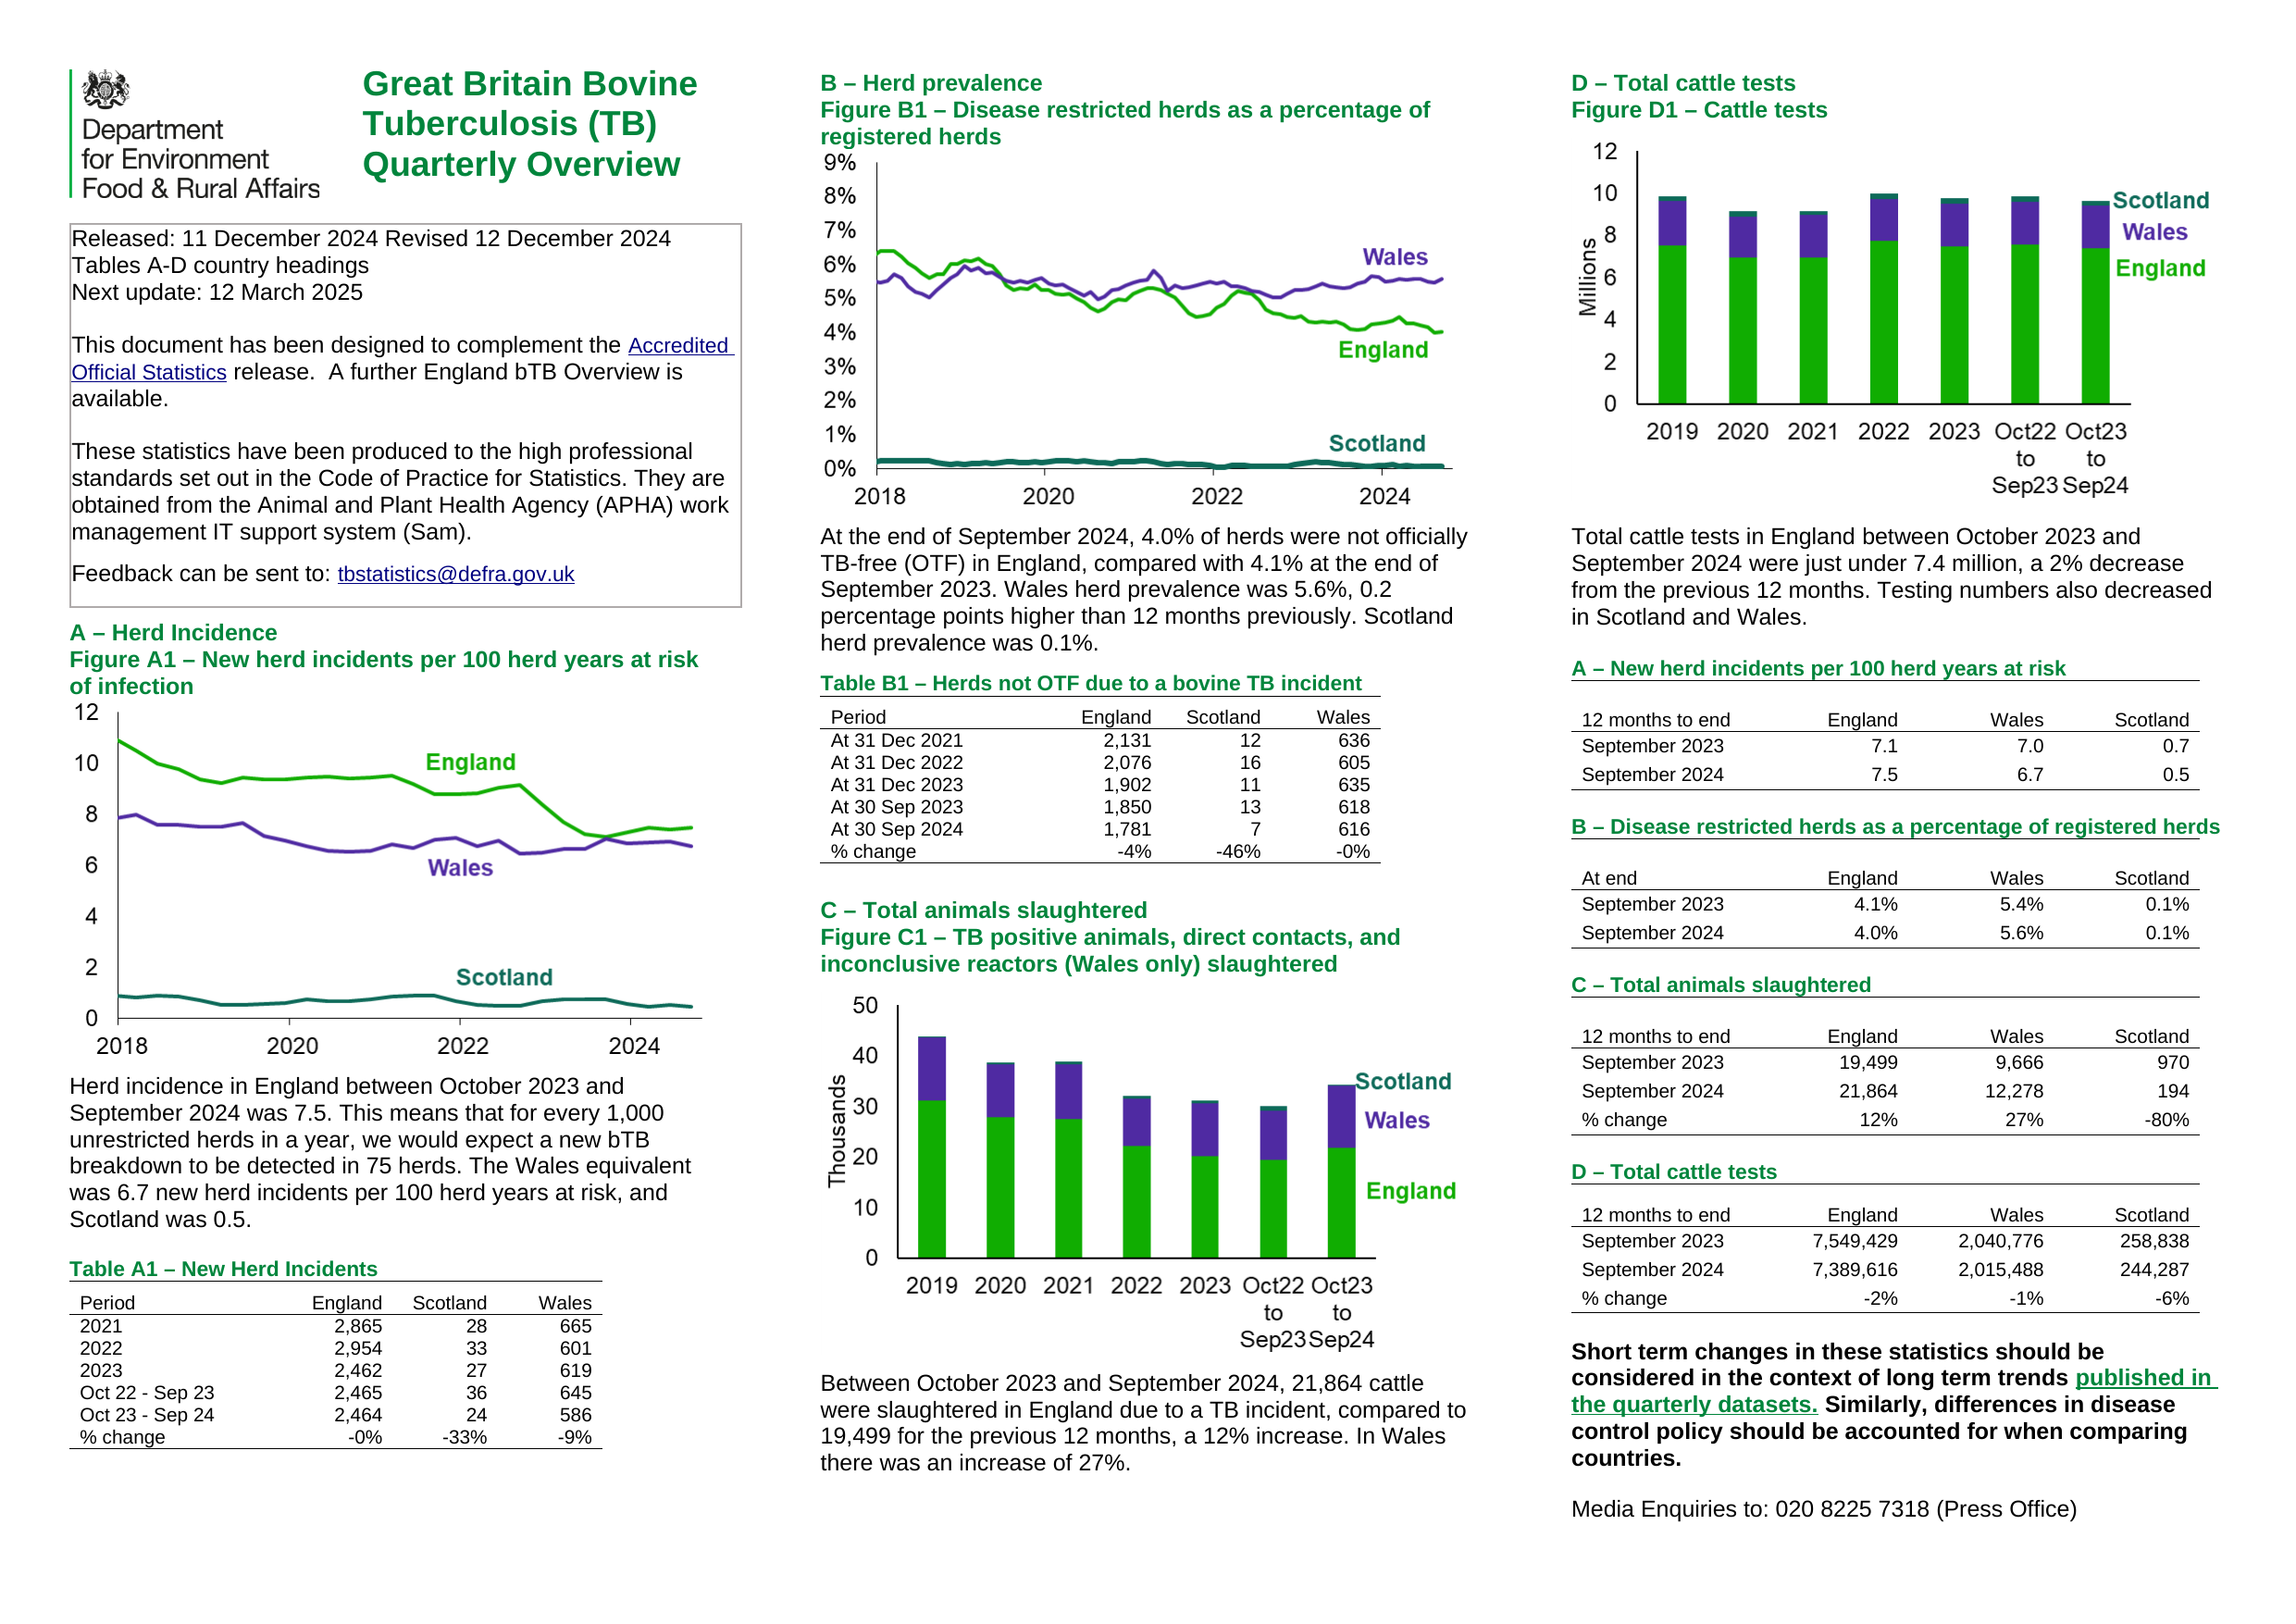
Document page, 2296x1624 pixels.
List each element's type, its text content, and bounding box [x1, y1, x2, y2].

table_cell September 2024 [1571, 1255, 1763, 1283]
text Feedback can be sent to: tbstatistics@defra.gov.uk [71, 560, 740, 587]
table_cell 7.0 [1908, 732, 2054, 760]
subtitle D – Total cattle tests [1571, 1159, 2227, 1184]
table_cell % change [1571, 1105, 1763, 1134]
table_cell 258,838 [2054, 1227, 2200, 1255]
table_cell 7,549,429 [1763, 1227, 1908, 1255]
subtitle A – Herd Incidence Figure A1 – New herd incidents per 100 herd years at risk of infection [69, 619, 724, 700]
table_header England [288, 1282, 392, 1314]
table_header England [1763, 1184, 1908, 1225]
table_cell 7 [1162, 818, 1272, 840]
table_cell -9% [498, 1426, 602, 1447]
table_cell 28 [393, 1315, 498, 1337]
table_cell 2,040,776 [1908, 1227, 2054, 1255]
table_cell 0.7 [2054, 732, 2200, 760]
text Total cattle tests in England between October 2023 and September 2024 were just under 7.4 million, a 2% decrease from the previous 12 months. Testing numbers also decreased in Scotland and Wales. [1571, 523, 2227, 629]
table_cell 665 [498, 1315, 602, 1337]
subtitle Table B1 – Herds not OTF due to a bovine TB incident [820, 671, 1475, 696]
table_cell 2,015,488 [1908, 1255, 2054, 1283]
table_cell 2021 [69, 1315, 288, 1337]
table_cell % change [1571, 1283, 1763, 1312]
table_cell -80% [2054, 1105, 2200, 1134]
table_cell 36 [393, 1382, 498, 1404]
table_cell At 31 Dec 2023 [820, 774, 1052, 796]
table_cell 635 [1272, 774, 1381, 796]
subtitle Table A1 – New Herd Incidents [69, 1257, 724, 1281]
table_header Period [69, 1282, 288, 1314]
table_cell 2023 [69, 1359, 288, 1382]
table_cell Oct 22 - Sep 23 [69, 1382, 288, 1404]
table_header England [1053, 697, 1162, 728]
table_cell -4% [1053, 840, 1162, 862]
text Figure D1 – Cattle tests [1571, 96, 2227, 122]
table_cell 2,462 [288, 1359, 392, 1382]
subtitle B – Disease restricted herds as a percentage of registered herds [1571, 814, 2227, 838]
table_cell September 2023 [1571, 732, 1763, 760]
table_cell 2,954 [288, 1337, 392, 1359]
table_cell September 2023 [1571, 1048, 1763, 1076]
table_cell 27% [1908, 1105, 2054, 1134]
table_cell 13 [1162, 796, 1272, 818]
table_cell 0.1% [2054, 918, 2200, 947]
table_header Scotland [393, 1282, 498, 1314]
table_cell 1,781 [1053, 818, 1162, 840]
subtitle B – Herd prevalence Figure B1 – Disease restricted herds as a percentage of registered herds [820, 69, 1475, 149]
table_cell 16 [1162, 751, 1272, 774]
table_cell 194 [2054, 1076, 2200, 1105]
table_cell 11 [1162, 774, 1272, 796]
table_cell 5.6% [1908, 918, 2054, 947]
table_cell -1% [1908, 1283, 2054, 1312]
table_cell 12 [1162, 729, 1272, 751]
text Herd incidence in England between October 2023 and September 2024 was 7.5. This means that for every 1,000 unrestricted herds in a year, we would expect a new bTB breakdown to be detected in 75 herds. The Wales equivalent was 6.7 new herd incidents per 100 herd years at risk, and Scotland was 0.5. [69, 1072, 724, 1233]
table_cell September 2023 [1571, 1227, 1763, 1255]
table_cell 1,902 [1053, 774, 1162, 796]
table_cell % change [820, 840, 1052, 862]
subtitle Between October 2023 and September 2024, 21,864 cattle were slaughtered in England due to a TB incident, compared to 19,499 for the previous 12 months, a 12% increase. In Wales there was an increase of 27%. [820, 1370, 1475, 1476]
table_cell 2,076 [1053, 751, 1162, 774]
table_cell -2% [1763, 1283, 1908, 1312]
text These statistics have been produced to the high professional standards set out in the Code of Practice for Statistics. They are obtained from the Animal and Plant Health Agency (APHA) work management IT support system (Sam). [71, 438, 740, 544]
table_cell 970 [2054, 1048, 2200, 1076]
table_cell 9,666 [1908, 1048, 2054, 1076]
table_cell 7.5 [1763, 760, 1908, 788]
text Short term changes in these statistics should be considered in the context of long term trends published in the quarterly datasets. Similarly, differences in disease control policy should be accounted for when comparing countries. [1571, 1338, 2227, 1470]
table_cell 619 [498, 1359, 602, 1382]
table_cell 12,278 [1908, 1076, 2054, 1105]
subtitle Great Britain Bovine Tuberculosis (TB) Quarterly Overview [363, 63, 708, 183]
table_cell 636 [1272, 729, 1381, 751]
table_cell 21,864 [1763, 1076, 1908, 1105]
table_cell 616 [1272, 818, 1381, 840]
table_cell 244,287 [2054, 1255, 2200, 1283]
table_cell Oct 23 - Sep 24 [69, 1404, 288, 1426]
table_cell 2022 [69, 1337, 288, 1359]
table_header Wales [1272, 697, 1381, 728]
table_cell At 31 Dec 2022 [820, 751, 1052, 774]
table_cell At 31 Dec 2021 [820, 729, 1052, 751]
table_cell 27 [393, 1359, 498, 1382]
table_cell 645 [498, 1382, 602, 1404]
table_cell -33% [393, 1426, 498, 1447]
table_header 12 months to end [1571, 681, 1763, 731]
subtitle C – Total animals slaughtered [1571, 973, 2227, 997]
table_cell 4.0% [1763, 918, 1908, 947]
table_header Wales [1908, 1184, 2054, 1225]
table_cell 12% [1763, 1105, 1908, 1134]
table_cell 2,131 [1053, 729, 1162, 751]
table_cell 33 [393, 1337, 498, 1359]
table_cell 2,465 [288, 1382, 392, 1404]
table_cell 618 [1272, 796, 1381, 818]
table_header Wales [1908, 998, 2054, 1048]
table_cell September 2023 [1571, 890, 1763, 918]
table_cell September 2024 [1571, 1076, 1763, 1105]
table_header 12 months to end [1571, 1184, 1763, 1225]
table_header England [1763, 839, 1908, 889]
table_cell % change [69, 1426, 288, 1447]
table_cell At 30 Sep 2023 [820, 796, 1052, 818]
table_header 12 months to end [1571, 998, 1763, 1048]
table_cell -0% [288, 1426, 392, 1447]
table_header Wales [498, 1282, 602, 1314]
table_cell -6% [2054, 1283, 2200, 1312]
table_cell 0.5 [2054, 760, 2200, 788]
subtitle C – Total animals slaughtered [820, 897, 1475, 924]
table_cell 586 [498, 1404, 602, 1426]
table_cell 7.1 [1763, 732, 1908, 760]
table_cell 4.1% [1763, 890, 1908, 918]
text Figure C1 – TB positive animals, direct contacts, and inconclusive reactors (Wales only) slaughtered [820, 924, 1475, 977]
text Media Enquiries to: 020 8225 7318 (Press Office) [1571, 1495, 2227, 1521]
table_header Wales [1908, 681, 2054, 731]
table_cell 601 [498, 1337, 602, 1359]
table_cell 19,499 [1763, 1048, 1908, 1076]
text Released: 11 December 2024 Revised 12 December 2024 [71, 225, 740, 252]
table_cell September 2024 [1571, 760, 1763, 788]
table_header Scotland [2054, 839, 2200, 889]
subtitle A – New herd incidents per 100 herd years at risk [1571, 656, 2227, 680]
table_cell 1,850 [1053, 796, 1162, 818]
text Next update: 12 March 2025 [71, 279, 740, 304]
table_cell 24 [393, 1404, 498, 1426]
table_header Period [820, 697, 1052, 728]
table_header Scotland [2054, 998, 2200, 1048]
table_cell 5.4% [1908, 890, 2054, 918]
table_header Scotland [2054, 681, 2200, 731]
table_cell 2,865 [288, 1315, 392, 1337]
subtitle D – Total cattle tests [1571, 69, 2227, 96]
table_cell -0% [1272, 840, 1381, 862]
table_cell 7,389,616 [1763, 1255, 1908, 1283]
table_cell 2,464 [288, 1404, 392, 1426]
table_cell 0.1% [2054, 890, 2200, 918]
table_cell -46% [1162, 840, 1272, 862]
table_header England [1763, 681, 1908, 731]
text Tables A-D country headings [71, 252, 740, 279]
table_cell At 30 Sep 2024 [820, 818, 1052, 840]
table_header England [1763, 998, 1908, 1048]
table_header Scotland [1162, 697, 1272, 728]
table_header Wales [1908, 839, 2054, 889]
table_cell 6.7 [1908, 760, 2054, 788]
text At the end of September 2024, 4.0% of herds were not officially TB-free (OTF) in England, compared with 4.1% at the end of September 2023. Wales herd prevalence was 5.6%, 0.2 percentage points higher than 12 months previously. Scotland herd prevalence was 0.1%. [820, 523, 1475, 655]
text This document has been designed to complement the Accredited Official Statistics release. A further England bTB Overview is available. [71, 331, 740, 411]
table_header At end [1571, 839, 1763, 889]
table_cell September 2024 [1571, 918, 1763, 947]
table_header Scotland [2054, 1184, 2200, 1225]
table_cell 605 [1272, 751, 1381, 774]
